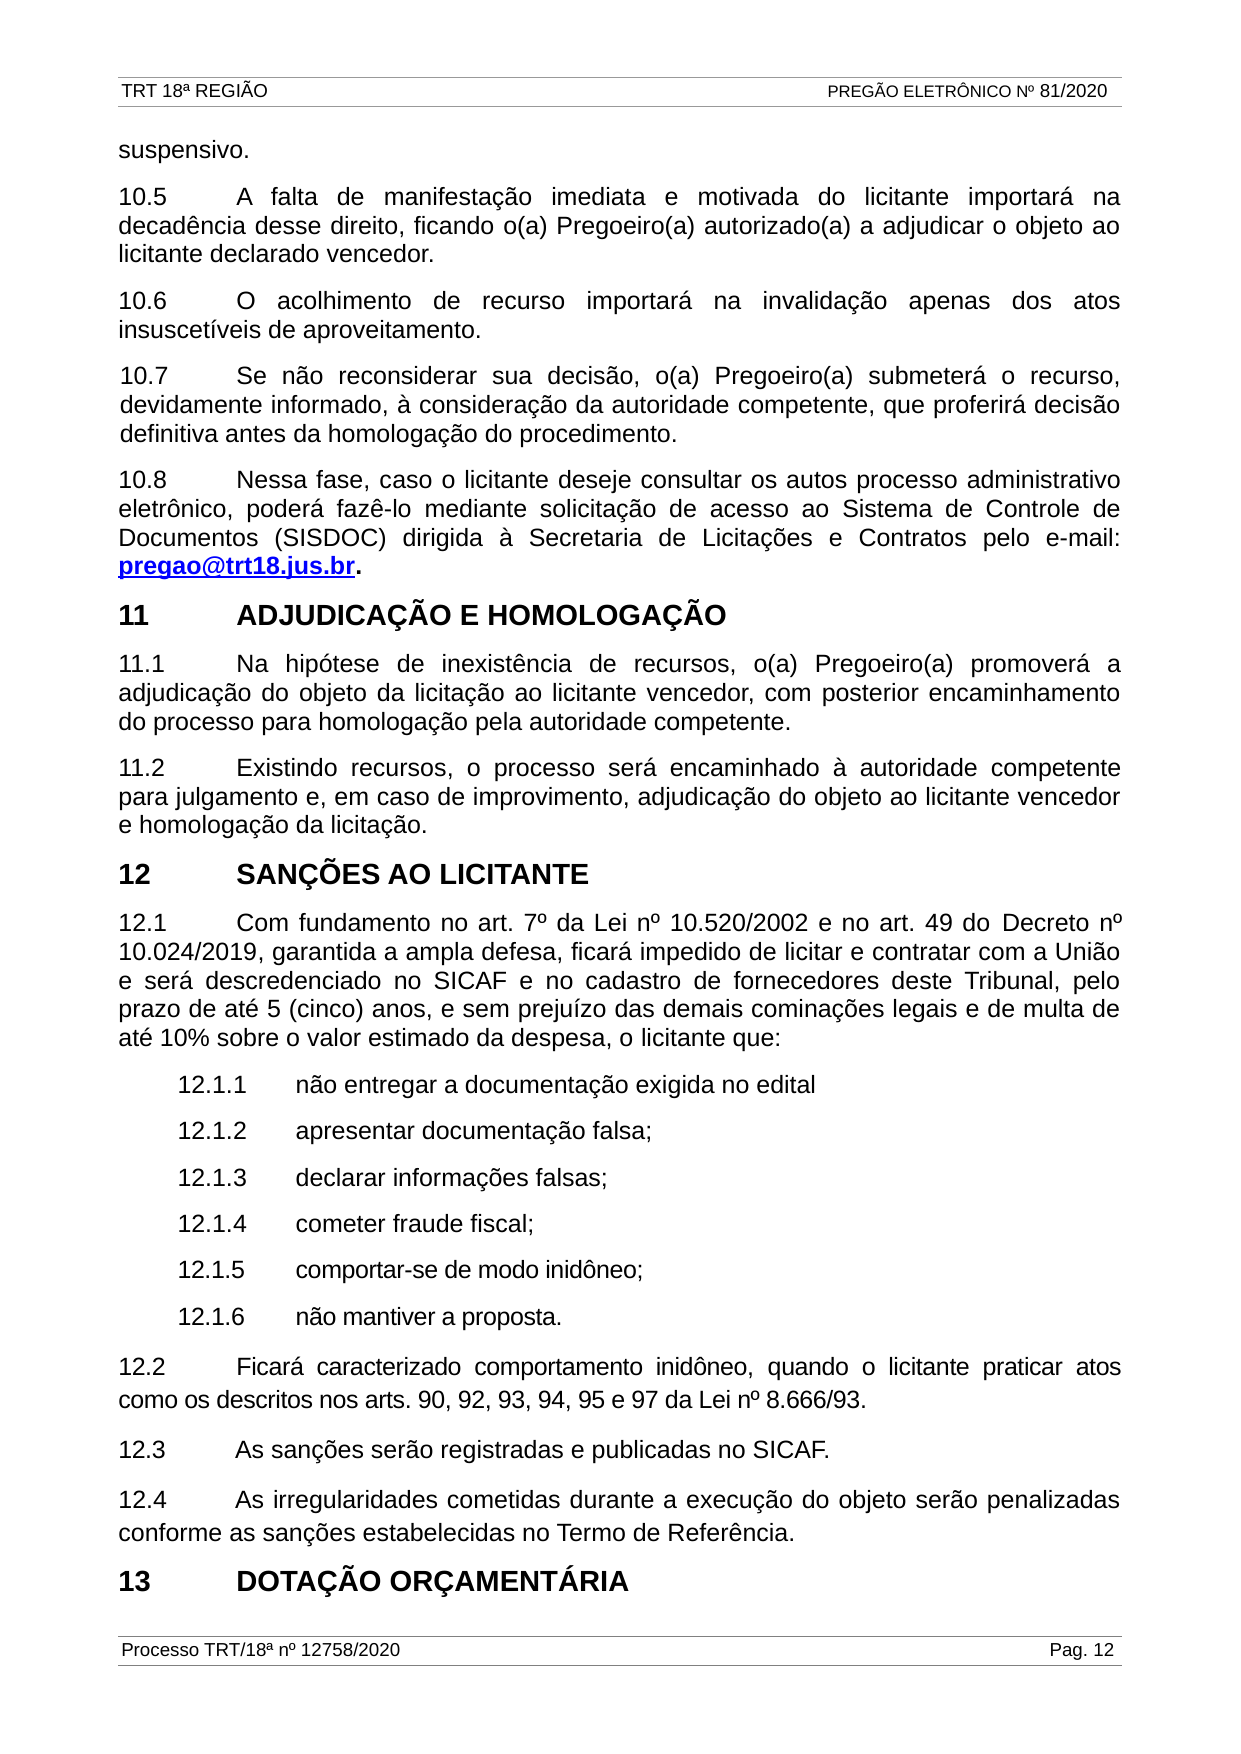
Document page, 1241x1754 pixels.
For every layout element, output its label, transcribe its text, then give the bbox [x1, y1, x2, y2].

text 10.6 O acolhimento de recurso importará na invalidação apenas dos atos insuscetíveis de aproveitamento. [118, 286, 1122, 343]
text 12.1.3 declarar informações falsas; [177, 1163, 1122, 1191]
list 12.1.5 comportar-se de modo inidôneo; [177, 1256, 1122, 1284]
text 12.1.2 apresentar documentação falsa; [177, 1116, 1122, 1145]
text 11 ADJUDICAÇÃO E HOMOLOGAÇÃO [118, 598, 1122, 631]
text 12.2 Ficará caracterizado comportamento inidôneo, quando o licitante praticar atos como os descritos nos arts. 90, 92, 93, 94, 95 e 97 da Lei nº 8.666/93. [118, 1348, 1122, 1413]
list 12.4 As irregularidades cometidas durante a execução do objeto serão penalizadas conforme as sanções estabelecidas no Termo de Referência. [118, 1481, 1122, 1546]
text 12.1.4 cometer fraude fiscal; [177, 1209, 1122, 1238]
text 10.5 A falta de manifestação imediata e motivada do licitante importará na decadência desse direito, ficando o(a) Pregoeiro(a) autorizado(a) a adjudicar o objeto ao licitante declarado vencedor. [118, 182, 1122, 268]
text 11.1 Na hipótese de inexistência de recursos, o(a) Pregoeiro(a) promoverá a adjudicação do objeto da licitação ao licitante vencedor, com posterior encaminhamento do processo para homologação pela autoridade competente. [118, 649, 1122, 735]
text 12.1 Com fundamento no art. 7º da Lei nº 10.520/2002 e no art. 49 do Decreto nº 10.024/2019, garantida a ampla defesa, ficará impedido de licitar e contratar com a União e será descredenciado no SICAF e no cadastro de fornecedores deste Tribunal, pelo prazo de até 5 (cinco) anos, e sem prejuízo das demais cominações legais e de multa de até 10% sobre o valor estimado da despesa, o licitante que: [118, 908, 1122, 1052]
text 10.7 Se não reconsiderar sua decisão, o(a) Pregoeiro(a) submeterá o recurso, devidamente informado, à consideração da autoridade competente, que proferirá decisão definitiva antes da homologação do procedimento. [119, 361, 1122, 447]
text 12 SANÇÕES AO LICITANTE [118, 857, 1122, 891]
list 12.1.6 não mantiver a proposta. [177, 1302, 1122, 1331]
text 10.8 Nessa fase, caso o licitante deseje consultar os autos processo administrativo eletrônico, poderá fazê-lo mediante solicitação de acesso ao Sistema de Controle de Documentos (SISDOC) dirigida à Secretaria de Licitações e Contratos pelo e-mail: pregao@trt18.jus.br. [118, 465, 1122, 580]
text 12.1.1 não entregar a documentação exigida no edital [177, 1070, 1122, 1098]
text 12.3 As sanções serão registradas e publicadas no SICAF. [118, 1431, 1122, 1464]
text suspensivo. [118, 136, 1122, 164]
text 11.2 Existindo recursos, o processo será encaminhado à autoridade competente para julgamento e, em caso de improvimento, adjudicação do objeto ao licitante vencedor e homologação da licitação. [118, 753, 1122, 839]
text 13 DOTAÇÃO ORÇAMENTÁRIA [118, 1564, 1122, 1598]
